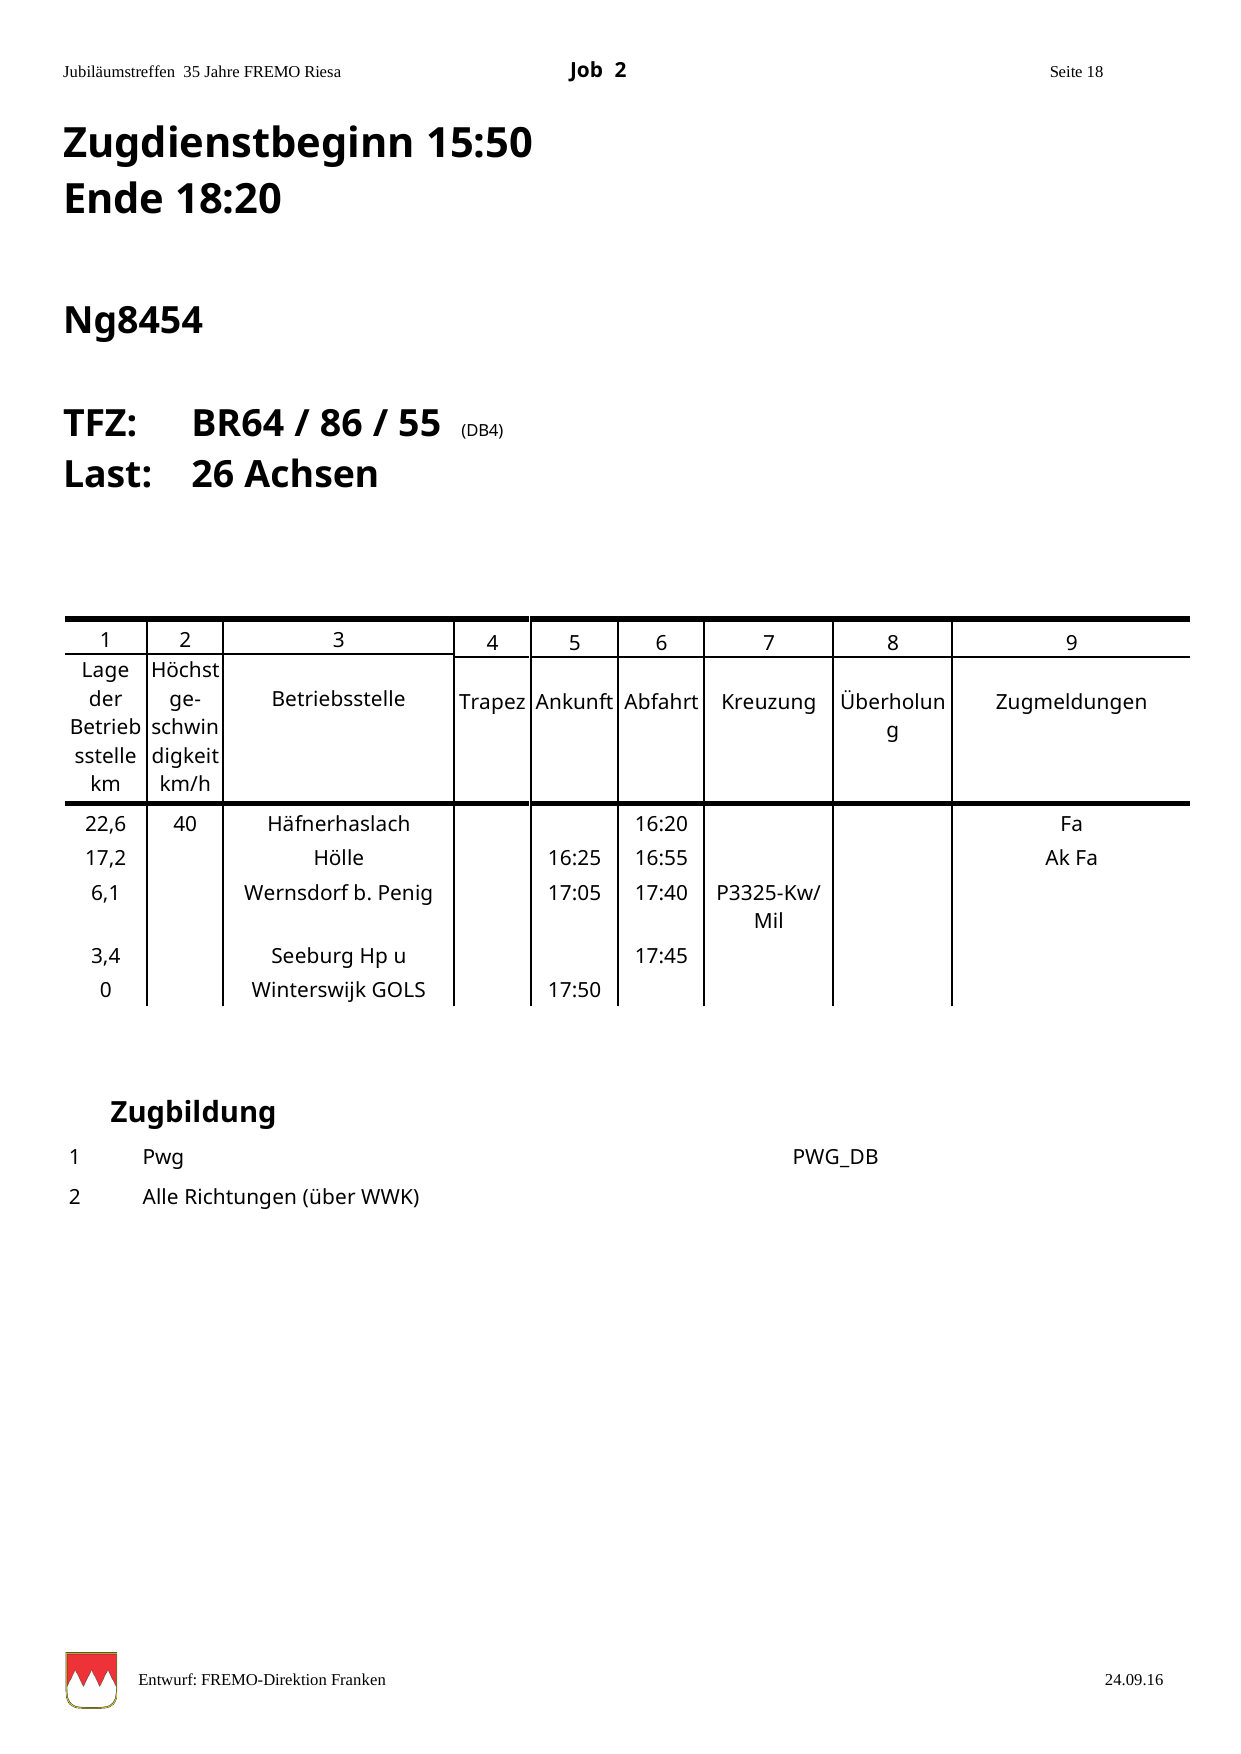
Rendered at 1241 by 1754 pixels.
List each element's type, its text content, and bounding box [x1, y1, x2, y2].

table_cell [148, 875, 222, 938]
table_header Trapez [455, 658, 529, 801]
table_header 9 [953, 622, 1190, 656]
table_header 6 [619, 622, 703, 656]
table_cell [705, 806, 832, 840]
table_cell 17,2 [65, 840, 146, 875]
table_cell [953, 875, 1190, 938]
table_cell Fa [953, 806, 1190, 840]
table_cell Pwg [137, 1136, 787, 1176]
table_cell 17:45 [619, 938, 703, 972]
picture [65, 1652, 118, 1709]
table_header 4 [455, 622, 529, 656]
table_cell 17:50 [532, 972, 617, 1006]
table_cell Winterswijk GOLS [224, 972, 453, 1006]
table_header Zugbildung [63, 1085, 787, 1136]
table_cell [834, 972, 951, 1006]
table_cell [705, 972, 832, 1006]
table_cell [834, 875, 951, 938]
table_cell [532, 938, 617, 972]
table_cell 16:20 [619, 806, 703, 840]
table_header Abfahrt [619, 658, 703, 801]
table_header 2 [148, 622, 222, 653]
table_cell Hölle [224, 840, 453, 875]
table_cell P3325-Kw/Mil [705, 875, 832, 938]
table_cell 16:25 [532, 840, 617, 875]
table_header 1 [65, 622, 146, 653]
table_header Kreuzung [705, 658, 832, 801]
table_cell Seeburg Hp u [224, 938, 453, 972]
table_cell [953, 938, 1190, 972]
text Zugdienstbeginn 15:50 [63, 113, 1193, 169]
table_cell 6,1 [65, 875, 146, 938]
table_cell PWG_DB [787, 1136, 1193, 1176]
table_cell [834, 806, 951, 840]
table_cell 0 [65, 972, 146, 1006]
table_cell [455, 806, 529, 840]
table_cell [148, 938, 222, 972]
table_header Ankunft [532, 658, 617, 801]
table_cell [148, 972, 222, 1006]
table_header [787, 1085, 1193, 1136]
table_cell [705, 840, 832, 875]
table_cell 1 [63, 1136, 137, 1176]
table_cell 22,6 [65, 806, 146, 840]
table_cell [455, 875, 529, 938]
table_cell 40 [148, 806, 222, 840]
table_cell 17:40 [619, 875, 703, 938]
table_header Lage der Betriebsstelle km [65, 655, 146, 801]
table_cell 3,4 [65, 938, 146, 972]
text TFZ: BR64 / 86 / 55 (DB4) [63, 396, 1193, 447]
table_cell [705, 938, 832, 972]
table_cell [532, 806, 617, 840]
table_cell 16:55 [619, 840, 703, 875]
table_header Zugmeldungen [953, 658, 1190, 801]
text Ng8454 [63, 294, 1193, 345]
table_cell [834, 840, 951, 875]
text Ende 18:20 [63, 169, 1193, 226]
table_cell [455, 972, 529, 1006]
table_header 5 [532, 622, 617, 656]
table_cell [787, 1176, 1193, 1216]
text Last: 26 Achsen [63, 447, 1193, 498]
table_header Überholung [834, 658, 951, 801]
table_cell [455, 840, 529, 875]
table_cell 17:05 [532, 875, 617, 938]
table_cell Häfnerhaslach [224, 806, 453, 840]
table_header 8 [834, 622, 951, 656]
table_cell [834, 938, 951, 972]
table_header Höchstge-schwindigkeit km/h [148, 655, 222, 801]
table_cell Ak Fa [953, 840, 1190, 875]
table_cell Wernsdorf b. Penig [224, 875, 453, 938]
table_cell 2 [63, 1176, 137, 1216]
table_cell [455, 938, 529, 972]
table_cell [619, 972, 703, 1006]
table_cell [148, 840, 222, 875]
table_header 7 [705, 622, 832, 656]
table_cell Alle Richtungen (über WWK) [137, 1176, 787, 1216]
table_header 3 [224, 622, 453, 653]
table_cell [953, 972, 1190, 1006]
table_header Betriebsstelle [224, 655, 453, 801]
